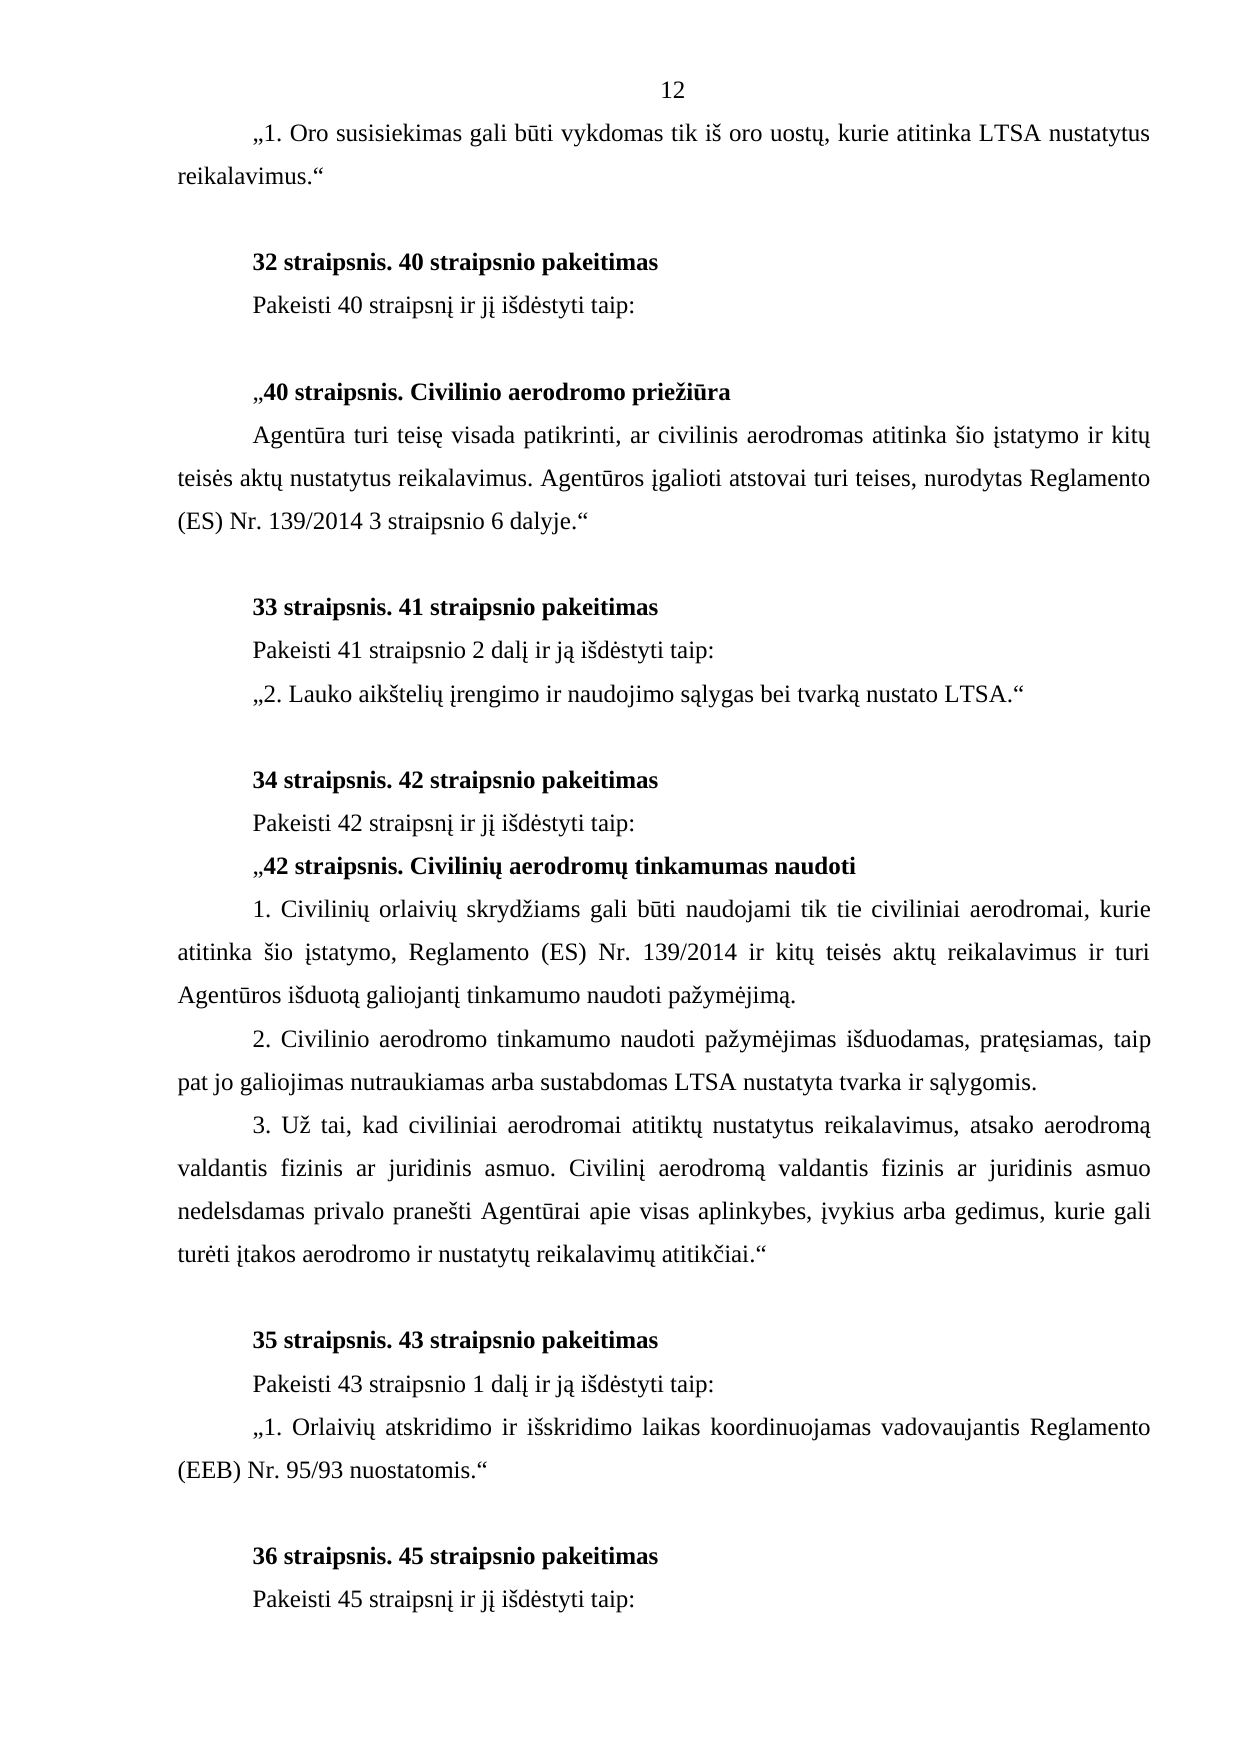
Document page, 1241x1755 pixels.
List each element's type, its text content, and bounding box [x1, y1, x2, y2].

text 35 straipsnis. 43 straipsnio pakeitimas [177, 1326, 1152, 1354]
text „42 straipsnis. Civilinių aerodromų tinkamumas naudoti [177, 851, 1152, 880]
text 36 straipsnis. 45 straipsnio pakeitimas [177, 1541, 1152, 1570]
text „1. Orlaivių atskridimo ir išskridimo laikas koordinuojamas vadovaujantis Reglamento (EEB) Nr. 95/93 nuostatomis.“ [177, 1412, 1152, 1484]
text Pakeisti 43 straipsnio 1 dalį ir ją išdėstyti taip: [177, 1369, 1152, 1397]
text Pakeisti 41 straipsnio 2 dalį ir ją išdėstyti taip: [177, 636, 1152, 664]
text Pakeisti 45 straipsnį ir jį išdėstyti taip: [177, 1584, 1152, 1613]
text 33 straipsnis. 41 straipsnio pakeitimas [177, 592, 1152, 621]
text „2. Lauko aikštelių įrengimo ir naudojimo sąlygas bei tvarką nustato LTSA.“ [177, 679, 1152, 707]
text Pakeisti 42 straipsnį ir jį išdėstyti taip: [177, 808, 1152, 837]
text 32 straipsnis. 40 straipsnio pakeitimas [177, 247, 1152, 276]
text 1. Civilinių orlaivių skrydžiams gali būti naudojami tik tie civiliniai aerodromai, kurie atitinka šio įstatymo, Reglamento (ES) Nr. 139/2014 ir kitų teisės aktų reikalavimus ir turi Agentūros išduotą galiojantį tinkamumo naudoti pažymėjimą. [177, 894, 1152, 1009]
text Agentūra turi teisę visada patikrinti, ar civilinis aerodromas atitinka šio įstatymo ir kitų teisės aktų nustatytus reikalavimus. Agentūros įgalioti atstovai turi teises, nurodytas Reglamento (ES) Nr. 139/2014 3 straipsnio 6 dalyje.“ [177, 420, 1152, 535]
text „40 straipsnis. Civilinio aerodromo priežiūra [177, 377, 1152, 406]
text 3. Už tai, kad civiliniai aerodromai atitiktų nustatytus reikalavimus, atsako aerodromą valdantis fizinis ar juridinis asmuo. Civilinį aerodromą valdantis fizinis ar juridinis asmuo nedelsdamas privalo pranešti Agentūrai apie visas aplinkybes, įvykius arba gedimus, kurie gali turėti įtakos aerodromo ir nustatytų reikalavimų atitikčiai.“ [177, 1110, 1152, 1268]
text 34 straipsnis. 42 straipsnio pakeitimas [177, 765, 1152, 794]
text Pakeisti 40 straipsnį ir jį išdėstyti taip: [177, 291, 1152, 319]
text „1. Oro susisiekimas gali būti vykdomas tik iš oro uostų, kurie atitinka LTSA nustatytus reikalavimus.“ [177, 118, 1152, 190]
text 2. Civilinio aerodromo tinkamumo naudoti pažymėjimas išduodamas, pratęsiamas, taip pat jo galiojimas nutraukiamas arba sustabdomas LTSA nustatyta tvarka ir sąlygomis. [177, 1024, 1152, 1096]
